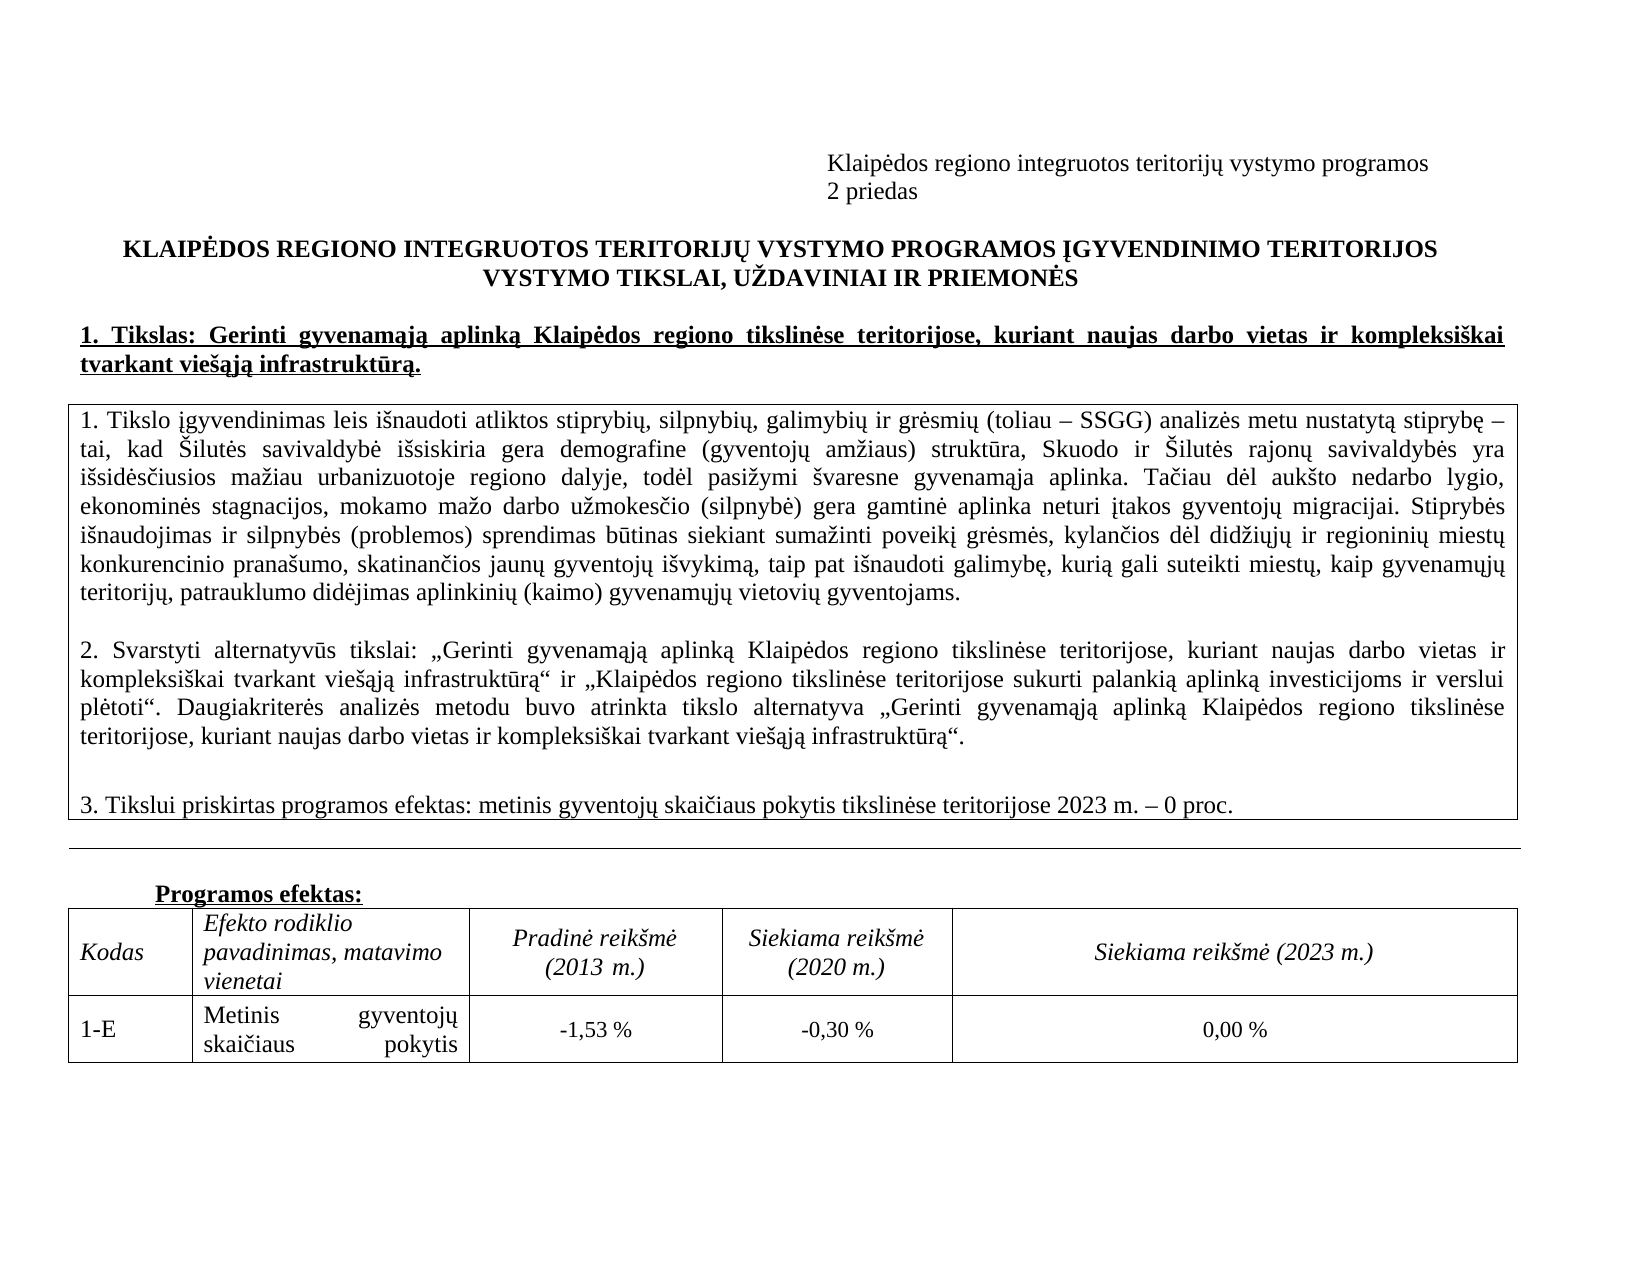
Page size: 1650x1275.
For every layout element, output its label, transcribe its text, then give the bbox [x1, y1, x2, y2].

table_cell -0,30 % [723, 996, 952, 1062]
table_cell [723, 820, 802, 847]
table_cell Siekiama reikšmė (2023 m.) [953, 909, 1517, 995]
table_cell 1. Tikslo įgyvendinimas leis išnaudoti atliktos stiprybių, silpnybių, galimybių ir grėsmių (toliau – SSGG) analizės metu nustatytą stiprybę – tai, kad Šilutės savivaldybė išsiskiria gera demografine (gyventojų amžiaus) struktūra, Skuodo ir Šilutės rajonų savivaldybės yra išsidėsčiusios mažiau urbanizuotoje regiono dalyje, todėl pasižymi švaresne gyvenamąja aplinka. Tačiau dėl aukšto nedarbo lygio, ekonominės stagnacijos, mokamo mažo darbo užmokesčio (silpnybė) gera gamtinė aplinka neturi įtakos gyventojų migracijai. Stiprybės išnaudojimas ir silpnybės (problemos) sprendimas būtinas siekiant sumažinti poveikį grėsmės, kylančios dėl didžiųjų ir regioninių miestų konkurencinio pranašumo, skatinančios jaunų gyventojų išvykimą, taip pat išnaudoti galimybę, kurią gali suteikti miestų, kaip gyvenamųjų teritorijų, patrauklumo didėjimas aplinkinių (kaimo) gyvenamųjų vietovių gyventojams. [69, 405, 1517, 635]
table_cell [192, 820, 390, 847]
table_cell [1154, 819, 1521, 847]
table_cell [469, 820, 538, 847]
table_cell 0,00 % [953, 996, 1517, 1062]
text Klaipėdos regiono integruotos teritorijų vystymo programos [59, 148, 1502, 176]
table_cell Metinis gyventojų skaičiaus pokytis [193, 996, 469, 1062]
table_cell 1-E [69, 996, 192, 1062]
table_cell -1,53 % [470, 996, 722, 1062]
text 2 priedas [59, 176, 1502, 205]
text KLAIPĖDOS REGIONO INTEGRUOTOS TERITORIJŲ VYSTYMO PROGRAMOS ĮGYVENDINIMO TERITORIJOS VYSTYMO TIKSLAI, UŽDAVINIAI IR PRIEMONĖS [59, 234, 1502, 291]
table_cell [1045, 820, 1154, 847]
table_cell [802, 820, 865, 847]
table_header 1. Tikslas: Gerinti gyvenamąją aplinką Klaipėdos regiono tikslinėse teritorijose, kuriant naujas darbo vietas ir kompleksiškai tvarkant viešąją infrastruktūrą. [69, 291, 1517, 404]
table_cell [655, 820, 722, 847]
table_cell Programos efektas: [69, 849, 1517, 907]
table_cell Siekiama reikšmė (2020 m.) [723, 909, 952, 995]
table_cell Kodas [69, 909, 192, 995]
table_cell 2. Svarstyti alternatyvūs tikslai: „Gerinti gyvenamąją aplinką Klaipėdos regiono tikslinėse teritorijose, kuriant naujas darbo vietas ir kompleksiškai tvarkant viešąją infrastruktūrą“ ir „Klaipėdos regiono tikslinėse teritorijose sukurti palankią aplinką investicijoms ir verslui plėtoti“. Daugiakriterės analizės metodu buvo atrinkta tikslo alternatyva „Gerinti gyvenamąją aplinką Klaipėdos regiono tikslinėse teritorijose, kuriant naujas darbo vietas ir kompleksiškai tvarkant viešąją infrastruktūrą“. [69, 635, 1517, 769]
table_cell [390, 820, 469, 847]
table_cell [69, 820, 192, 847]
table_cell [538, 820, 655, 847]
table_cell [953, 820, 1045, 847]
table_cell [865, 820, 952, 847]
table_cell 3. Tikslui priskirtas programos efektas: metinis gyventojų skaičiaus pokytis tikslinėse teritorijose 2023 m. – 0 proc. [69, 769, 1517, 819]
table_cell Efekto rodiklio pavadinimas, matavimo vienetai [193, 909, 469, 995]
table_cell Pradinė reikšmė (2013 m.) [470, 909, 722, 995]
